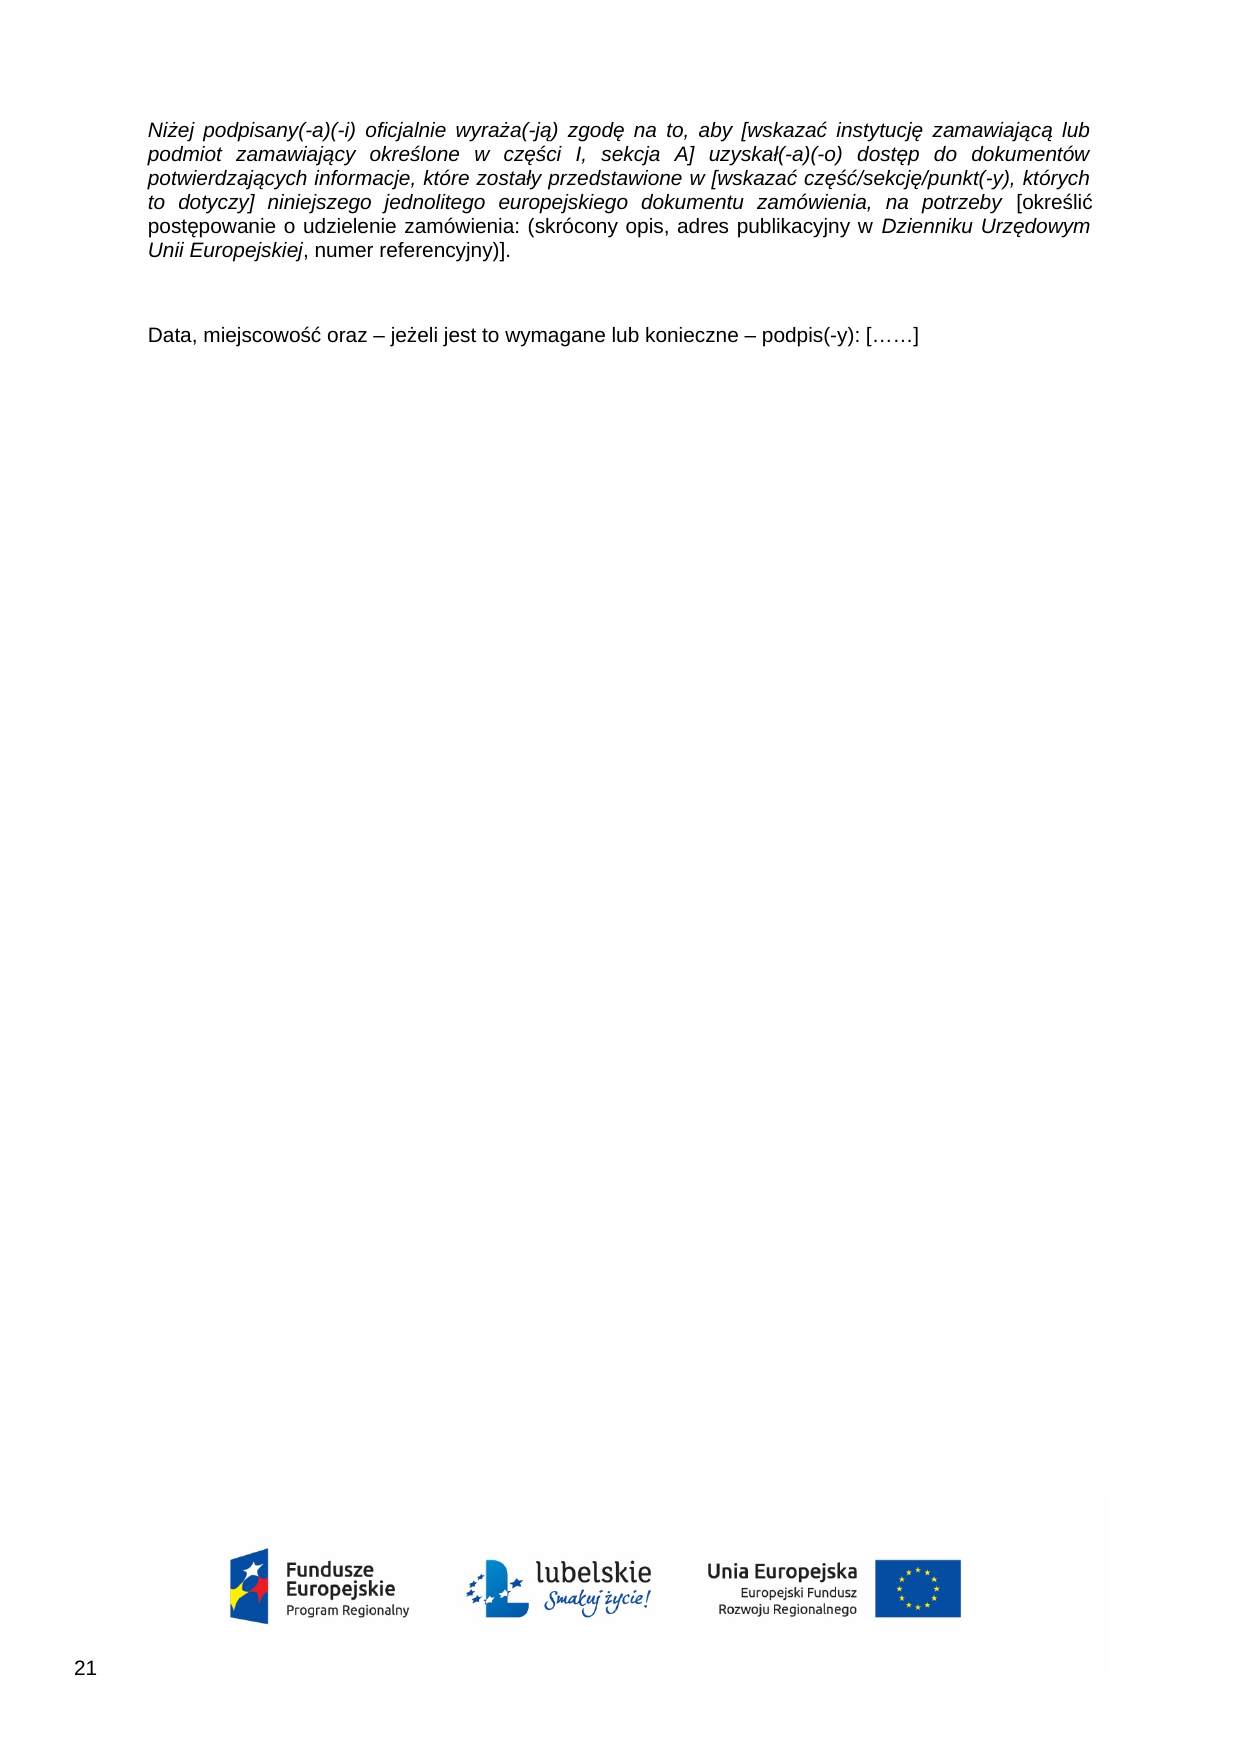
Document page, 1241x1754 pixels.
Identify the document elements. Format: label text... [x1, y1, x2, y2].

text Niżej podpisany(-a)(-i) oficjalnie wyraża(-ją) zgodę na to, aby [wskazać instytucję zamawiającą lub podmiot zamawiający określone w części I, sekcja A] uzyskał(-a)(-o) dostęp do dokumentów potwierdzających informacje, które zostały przedstawione w [wskazać część/sekcję/punkt(-y), których to dotyczy] niniejszego jednolitego europejskiego dokumentu zamówienia, na potrzeby [określić postępowanie o udzielenie zamówienia: (skrócony opis, adres publikacyjny w Dzienniku Urzędowym Unii Europejskiej, numer referencyjny)]. [148, 118, 1093, 262]
picture [97, 1496, 1108, 1676]
text Data, miejscowość oraz – jeżeli jest to wymagane lub konieczne – podpis(-y): [……] [148, 323, 1093, 347]
